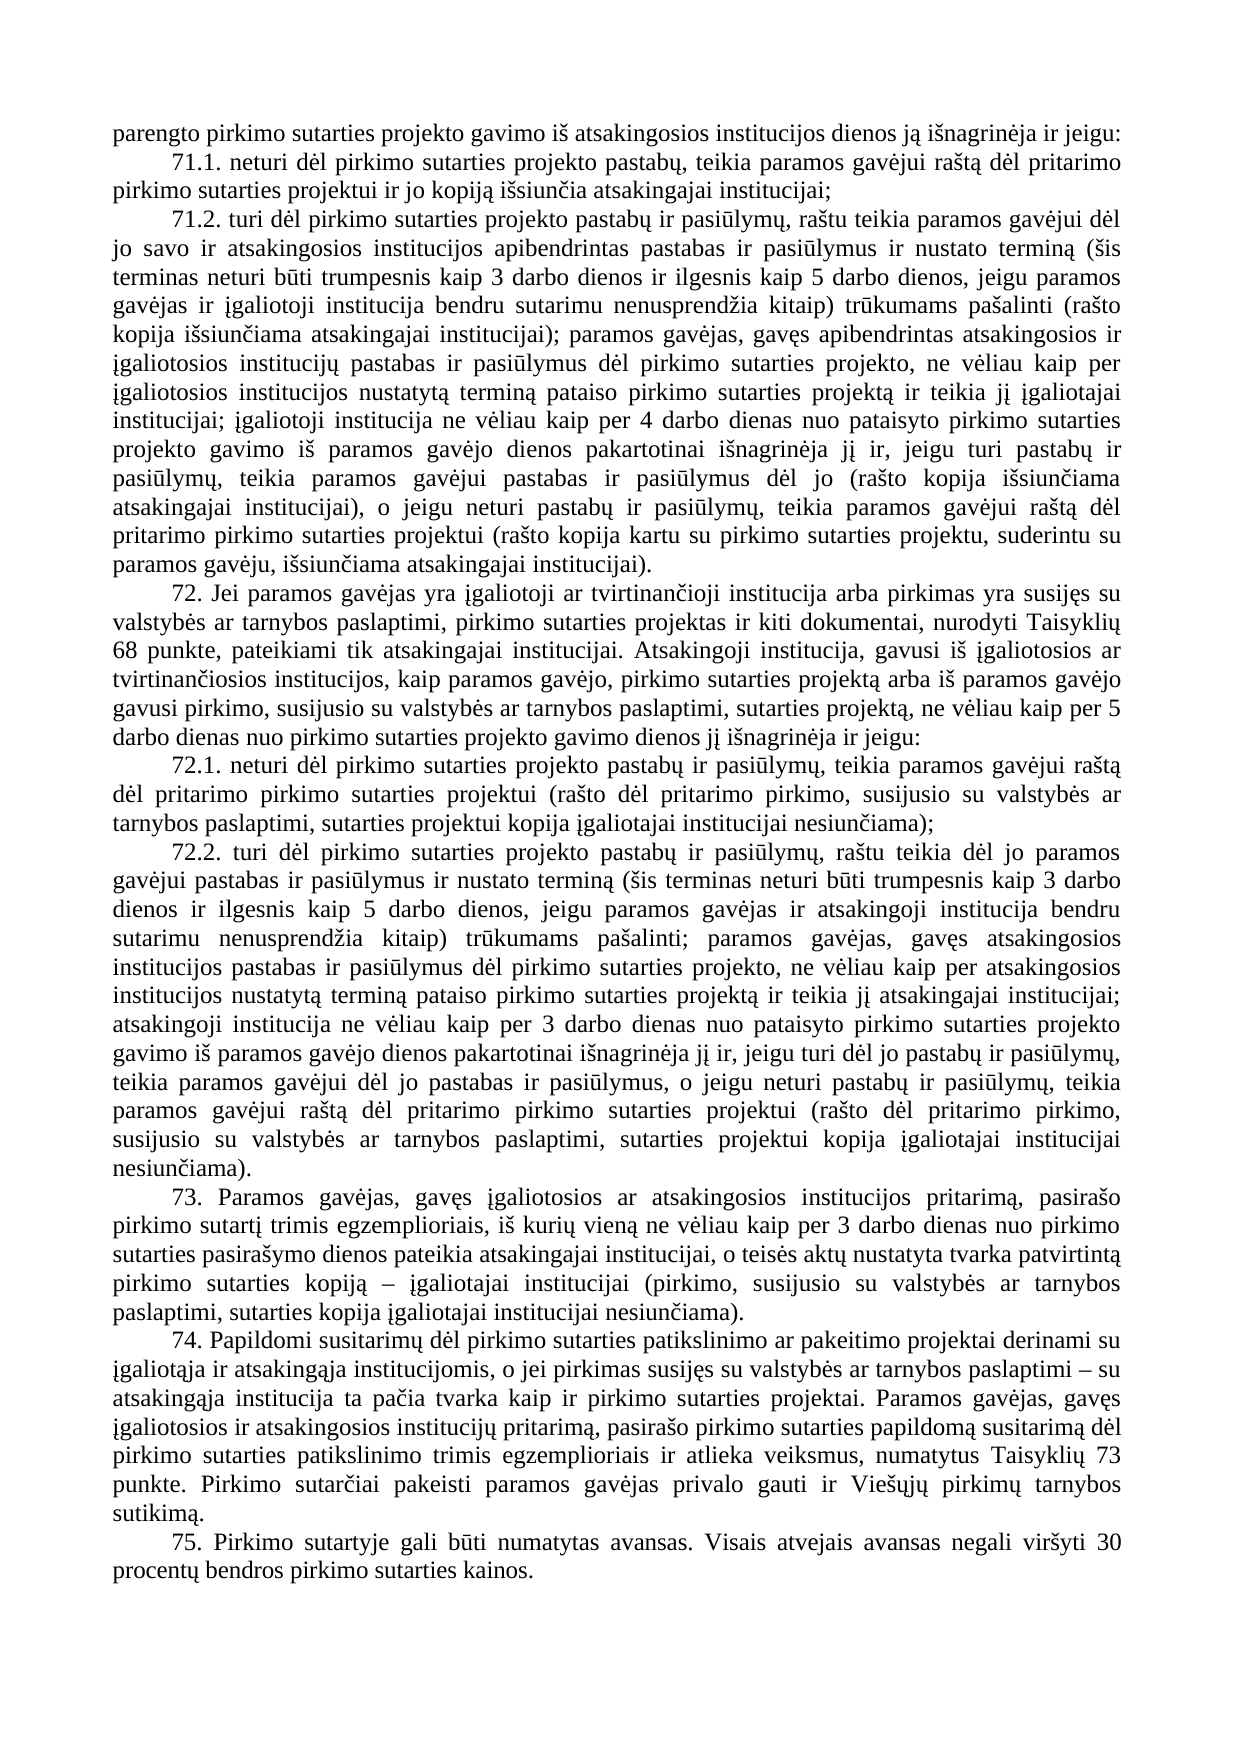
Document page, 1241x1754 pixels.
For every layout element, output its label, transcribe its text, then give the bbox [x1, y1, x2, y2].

text 74. Papildomi susitarimų dėl pirkimo sutarties patikslinimo ar pakeitimo projektai derinami su įgaliotąja ir atsakingąja institucijomis, o jei pirkimas susijęs su valstybės ar tarnybos paslaptimi – su atsakingąja institucija ta pačia tvarka kaip ir pirkimo sutarties projektai. Paramos gavėjas, gavęs įgaliotosios ir atsakingosios institucijų pritarimą, pasirašo pirkimo sutarties papildomą susitarimą dėl pirkimo sutarties patikslinimo trimis egzemplioriais ir atlieka veiksmus, numatytus Taisyklių 73 punkte. Pirkimo sutarčiai pakeisti paramos gavėjas privalo gauti ir Viešųjų pirkimų tarnybos sutikimą. [112, 1326, 1122, 1527]
text 75. Pirkimo sutartyje gali būti numatytas avansas. Visais atvejais avansas negali viršyti 30 procentų bendros pirkimo sutarties kainos. [112, 1527, 1122, 1584]
text 72. Jei paramos gavėjas yra įgaliotoji ar tvirtinančioji institucija arba pirkimas yra susijęs su valstybės ar tarnybos paslaptimi, pirkimo sutarties projektas ir kiti dokumentai, nurodyti Taisyklių 68 punkte, pateikiami tik atsakingajai institucijai. Atsakingoji institucija, gavusi iš įgaliotosios ar tvirtinančiosios institucijos, kaip paramos gavėjo, pirkimo sutarties projektą arba iš paramos gavėjo gavusi pirkimo, susijusio su valstybės ar tarnybos paslaptimi, sutarties projektą, ne vėliau kaip per 5 darbo dienas nuo pirkimo sutarties projekto gavimo dienos jį išnagrinėja ir jeigu: [112, 578, 1122, 751]
text 71.2. turi dėl pirkimo sutarties projekto pastabų ir pasiūlymų, raštu teikia paramos gavėjui dėl jo savo ir atsakingosios institucijos apibendrintas pastabas ir pasiūlymus ir nustato terminą (šis terminas neturi būti trumpesnis kaip 3 darbo dienos ir ilgesnis kaip 5 darbo dienos, jeigu paramos gavėjas ir įgaliotoji institucija bendru sutarimu nenusprendžia kitaip) trūkumams pašalinti (rašto kopija išsiunčiama atsakingajai institucijai); paramos gavėjas, gavęs apibendrintas atsakingosios ir įgaliotosios institucijų pastabas ir pasiūlymus dėl pirkimo sutarties projekto, ne vėliau kaip per įgaliotosios institucijos nustatytą terminą pataiso pirkimo sutarties projektą ir teikia jį įgaliotajai institucijai; įgaliotoji institucija ne vėliau kaip per 4 darbo dienas nuo pataisyto pirkimo sutarties projekto gavimo iš paramos gavėjo dienos pakartotinai išnagrinėja jį ir, jeigu turi pastabų ir pasiūlymų, teikia paramos gavėjui pastabas ir pasiūlymus dėl jo (rašto kopija išsiunčiama atsakingajai institucijai), o jeigu neturi pastabų ir pasiūlymų, teikia paramos gavėjui raštą dėl pritarimo pirkimo sutarties projektui (rašto kopija kartu su pirkimo sutarties projektu, suderintu su paramos gavėju, išsiunčiama atsakingajai institucijai). [112, 204, 1122, 578]
text 71.1. neturi dėl pirkimo sutarties projekto pastabų, teikia paramos gavėjui raštą dėl pritarimo pirkimo sutarties projektui ir jo kopiją išsiunčia atsakingajai institucijai; [112, 147, 1122, 204]
text 73. Paramos gavėjas, gavęs įgaliotosios ar atsakingosios institucijos pritarimą, pasirašo pirkimo sutartį trimis egzemplioriais, iš kurių vieną ne vėliau kaip per 3 darbo dienas nuo pirkimo sutarties pasirašymo dienos pateikia atsakingajai institucijai, o teisės aktų nustatyta tvarka patvirtintą pirkimo sutarties kopiją – įgaliotajai institucijai (pirkimo, susijusio su valstybės ar tarnybos paslaptimi, sutarties kopija įgaliotajai institucijai nesiunčiama). [112, 1182, 1122, 1326]
text 72.2. turi dėl pirkimo sutarties projekto pastabų ir pasiūlymų, raštu teikia dėl jo paramos gavėjui pastabas ir pasiūlymus ir nustato terminą (šis terminas neturi būti trumpesnis kaip 3 darbo dienos ir ilgesnis kaip 5 darbo dienos, jeigu paramos gavėjas ir atsakingoji institucija bendru sutarimu nenusprendžia kitaip) trūkumams pašalinti; paramos gavėjas, gavęs atsakingosios institucijos pastabas ir pasiūlymus dėl pirkimo sutarties projekto, ne vėliau kaip per atsakingosios institucijos nustatytą terminą pataiso pirkimo sutarties projektą ir teikia jį atsakingajai institucijai; atsakingoji institucija ne vėliau kaip per 3 darbo dienas nuo pataisyto pirkimo sutarties projekto gavimo iš paramos gavėjo dienos pakartotinai išnagrinėja jį ir, jeigu turi dėl jo pastabų ir pasiūlymų, teikia paramos gavėjui dėl jo pastabas ir pasiūlymus, o jeigu neturi pastabų ir pasiūlymų, teikia paramos gavėjui raštą dėl pritarimo pirkimo sutarties projektui (rašto dėl pritarimo pirkimo, susijusio su valstybės ar tarnybos paslaptimi, sutarties projektui kopija įgaliotajai institucijai nesiunčiama). [112, 837, 1122, 1182]
text 72.1. neturi dėl pirkimo sutarties projekto pastabų ir pasiūlymų, teikia paramos gavėjui raštą dėl pritarimo pirkimo sutarties projektui (rašto dėl pritarimo pirkimo, susijusio su valstybės ar tarnybos paslaptimi, sutarties projektui kopija įgaliotajai institucijai nesiunčiama); [112, 751, 1122, 837]
text parengto pirkimo sutarties projekto gavimo iš atsakingosios institucijos dienos ją išnagrinėja ir jeigu: [112, 118, 1122, 147]
